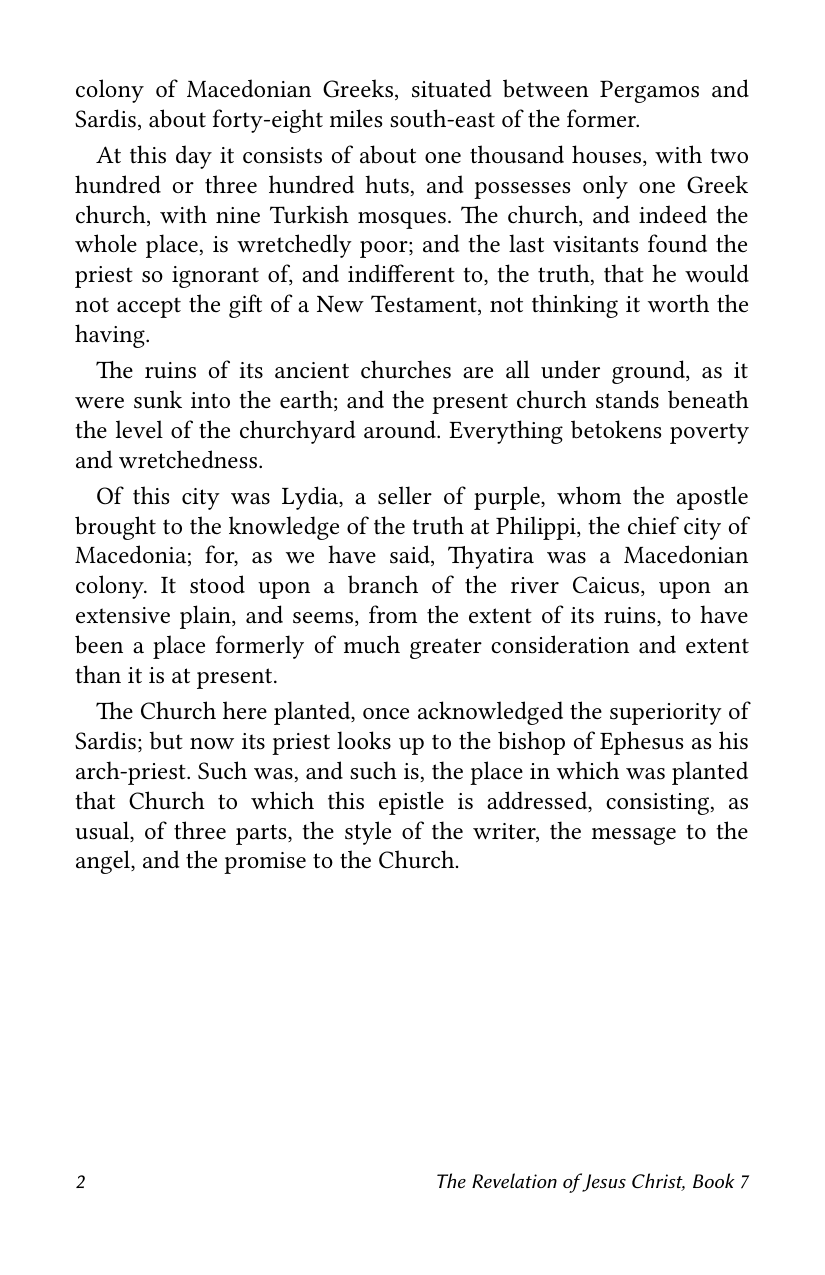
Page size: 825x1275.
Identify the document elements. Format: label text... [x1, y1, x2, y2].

text The ruins of its ancient churches are all under ground, as it were sunk into the earth; and the present church stands beneath the level of the churchyard around. Everything betokens poverty and wretchedness. [75, 356, 750, 474]
text colony of Macedonian Greeks, situated between Pergamos and Sardis, about forty-eight miles south-east of the former. [75, 75, 750, 133]
text Of this city was Lydia, a seller of purple, whom the apostle brought to the knowledge of the truth at Philippi, the chief city of Macedonia; for, as we have said, Thyatira was a Macedonian colony. It stood upon a branch of the river Caicus, upon an extensive plain, and seems, from the extent of its ruins, to have been a place formerly of much greater consideration and extent than it is at present. [75, 482, 750, 690]
text At this day it consists of about one thousand houses, with two hundred or three hundred huts, and possesses only one Greek church, with nine Turkish mosques. The church, and indeed the whole place, is wretchedly poor; and the last visitants found the priest so ignorant of, and indifferent to, the truth, that he would not accept the gift of a New Testament, not thinking it worth the having. [75, 141, 750, 349]
text The Church here planted, once acknowledged the superiority of Sardis; but now its priest looks up to the bishop of Ephesus as his arch-priest. Such was, and such is, the place in which was planted that Church to which this epistle is addressed, consisting, as usual, of three parts, the style of the writer, the message to the angel, and the promise to the Church. [75, 697, 750, 875]
